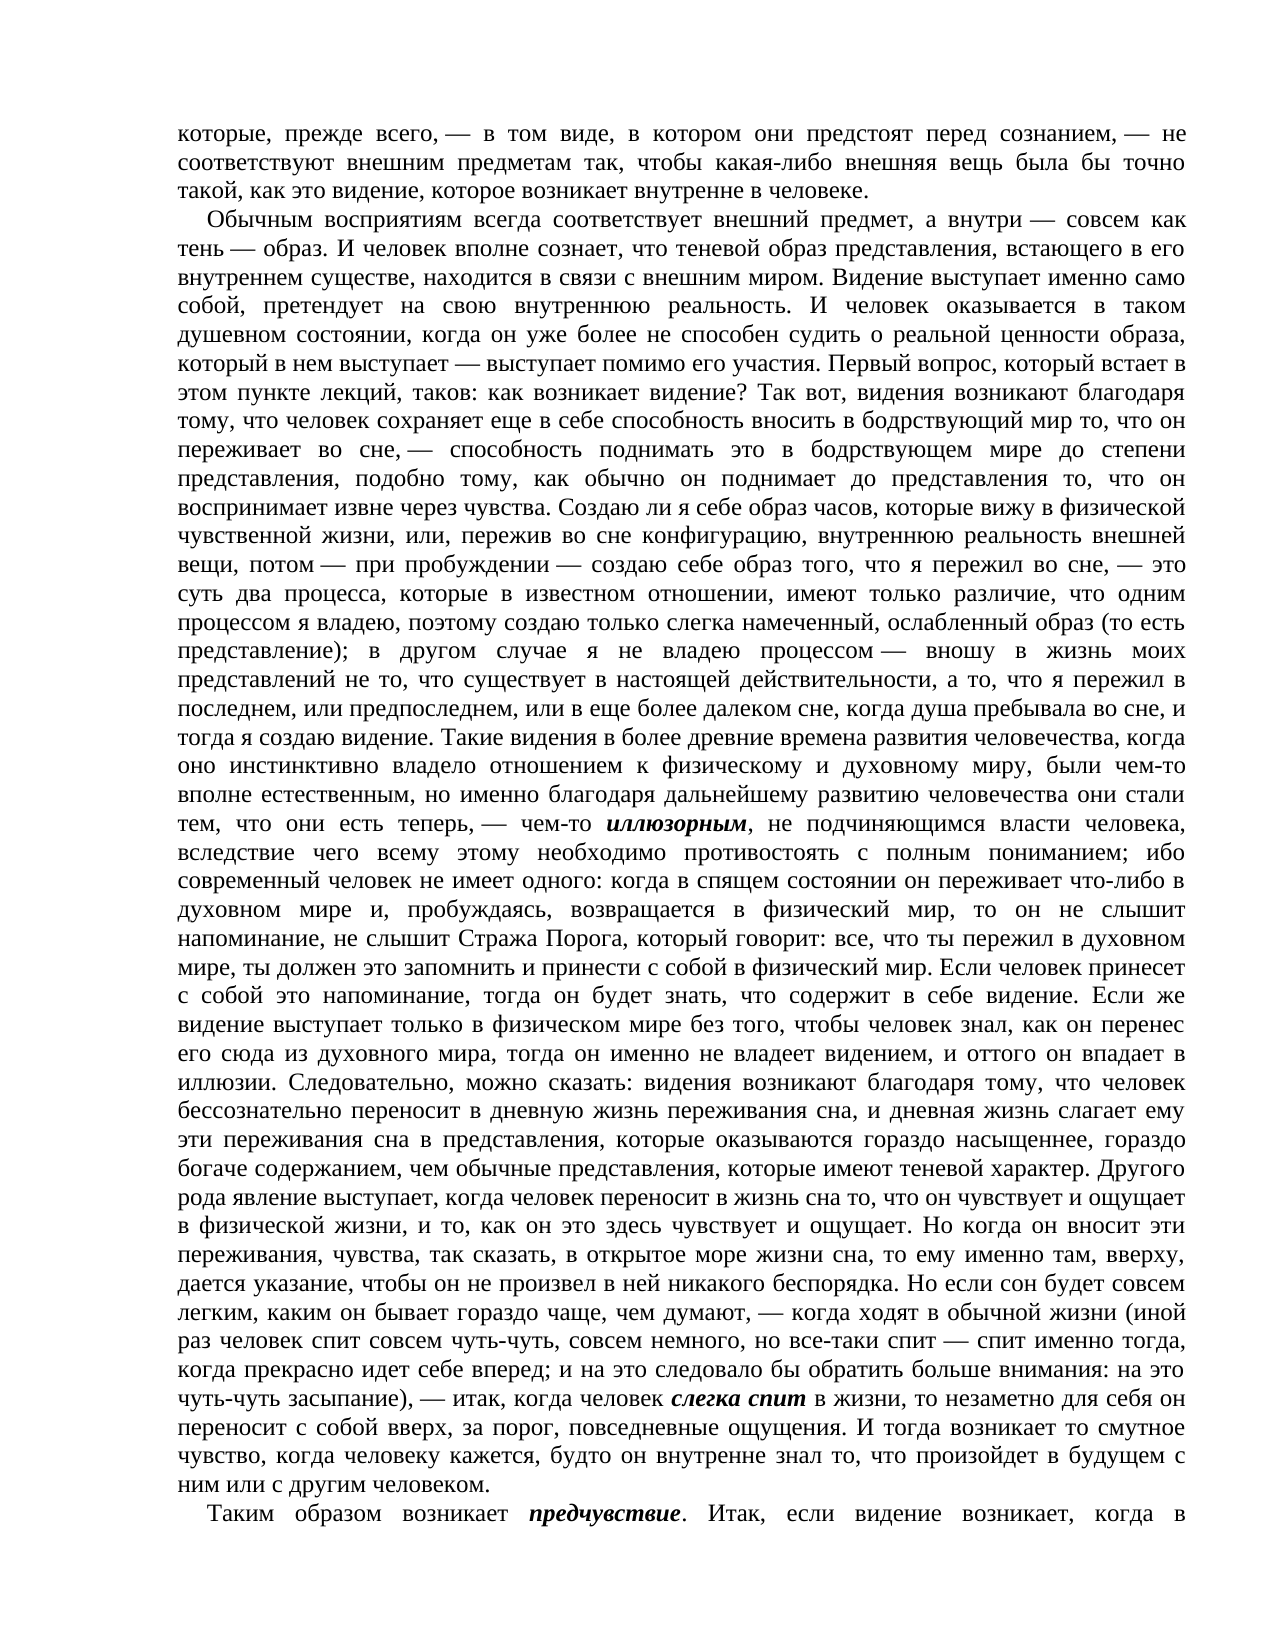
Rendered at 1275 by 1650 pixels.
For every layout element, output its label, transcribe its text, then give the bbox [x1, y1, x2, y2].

text Обычным восприятиям всегда соответствует внешний предмет, а внутри — совсем как тень — образ. И человек вполне сознает, что теневой образ представления, встающего в его внутреннем существе, находится в связи с внешним миром. Видение выступает именно само собой, претендует на свою внутреннюю реальность. И человек оказывается в таком душевном состоянии, когда он уже более не способен судить о реальной ценности образа, который в нем выступает — выступает помимо его участия. Первый вопрос, который встает в этом пункте лекций, таков: как возникает видение? Так вот, видения возникают благодаря тому, что человек сохраняет еще в себе способность вносить в бодрствующий мир то, что он переживает во сне, — способность поднимать это в бодрствующем мире до степени представления, подобно тому, как обычно он поднимает до представления то, что он воспринимает извне через чувства. Создаю ли я себе образ часов, которые вижу в физической чувственной жизни, или, пережив во сне конфигурацию, внутреннюю реальность внешней вещи, потом — при пробуждении — создаю себе образ того, что я пережил во сне, — это суть два процесса, которые в известном отношении, имеют только различие, что одним процессом я владею, поэтому создаю только слегка намеченный, ослабленный образ (то есть представление); в другом случае я не владею процессом — вношу в жизнь моих представлений не то, что существует в настоящей действительности, а то, что я пережил в последнем, или предпоследнем, или в еще более далеком сне, когда душа пребывала во сне, и тогда я создаю видение. Такие видения в более древние времена развития человечества, когда оно инстинктивно владело отношением к физическому и духовному миру, были чем-то вполне естественным, но именно благодаря дальнейшему развитию человечества они стали тем, что они есть теперь, — чем-то иллюзорным, не подчиняющимся власти человека, вследствие чего всему этому необходимо противостоять с полным пониманием; ибо современный человек не имеет одного: когда в спящем состоянии он переживает что-либо в духовном мире и, пробуждаясь, возвращается в физический мир, то он не слышит напоминание, не слышит Стража Порога, который говорит: все, что ты пережил в духовном мире, ты должен это запомнить и принести с собой в физический мир. Если человек принесет с собой это напоминание, тогда он будет знать, что содержит в себе видение. Если же видение выступает только в физическом мире без того, чтобы человек знал, как он перенес его сюда из духовного мира, тогда он именно не владеет видением, и оттого он впадает в иллюзии. Следовательно, можно сказать: видения возникают благодаря тому, что человек бессознательно переносит в дневную жизнь переживания сна, и дневная жизнь слагает ему эти переживания сна в представления, которые оказываются гораздо насыщеннее, гораздо богаче содержанием, чем обычные представления, которые имеют теневой характер. Другого рода явление выступает, когда человек переносит в жизнь сна то, что он чувствует и ощущает в физической жизни, и то, как он это здесь чувствует и ощущает. Но когда он вносит эти переживания, чувства, так сказать, в открытое море жизни сна, то ему именно там, вверху, дается указание, чтобы он не произвел в ней никакого беспорядка. Но если сон будет совсем легким, каким он бывает гораздо чаще, чем думают, — когда ходят в обычной жизни (иной раз человек спит совсем чуть-чуть, совсем немного, но все-таки спит — спит именно тогда, когда прекрасно идет себе вперед; и на это следовало бы обратить больше внимания: на это чуть-чуть засыпание), — итак, когда человек слегка спит в жизни, то незаметно для себя он переносит с собой вверх, за порог, повседневные ощущения. И тогда возникает то смутное чувство, когда человеку кажется, будто он внутренне знал то, что произойдет в будущем с ним или с другим человеком. [177, 204, 1186, 1498]
text Таким образом возникает предчувствие. Итак, если видение возникает, когда в [177, 1498, 1186, 1527]
text которые, прежде всего, — в том виде, в котором они предстоят перед сознанием, — не соответствуют внешним предметам так, чтобы какая-либо внешняя вещь была бы точно такой, как это видение, которое возникает внутренне в человеке. [177, 118, 1186, 204]
